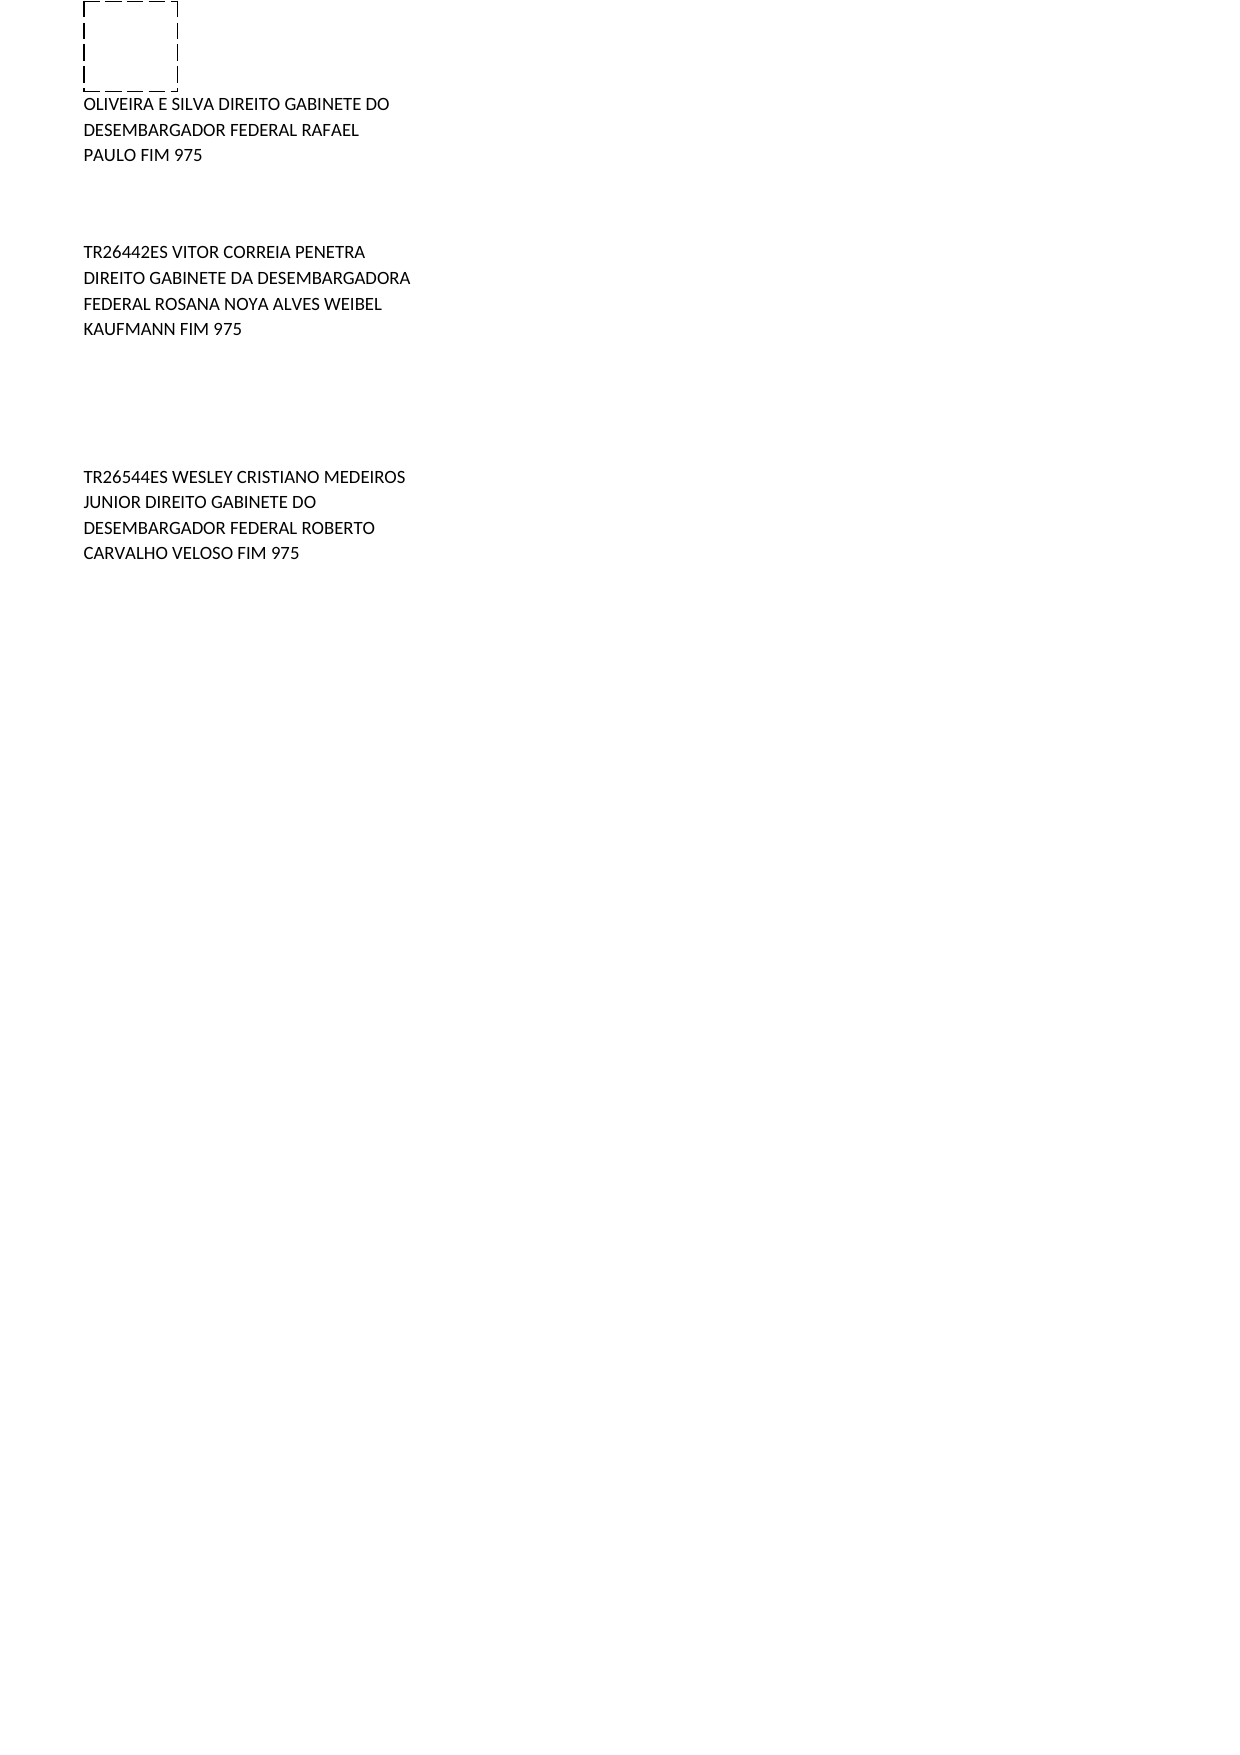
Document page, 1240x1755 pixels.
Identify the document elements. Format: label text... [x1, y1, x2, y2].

text DIREITO GABINETE DA DESEMBARGADORA [83, 266, 1028, 289]
text JUNIOR DIREITO GABINETE DO [83, 490, 1028, 513]
text TR26442ES VITOR CORREIA PENETRA [83, 241, 1028, 264]
text DESEMBARGADOR FEDERAL ROBERTO [83, 516, 1028, 539]
text FEDERAL ROSANA NOYA ALVES WEIBEL [83, 292, 1028, 315]
table_cell [84, 1, 177, 91]
text OLIVEIRA E SILVA DIREITO GABINETE DO [83, 92, 1028, 115]
text KAUFMANN FIM 975 [83, 317, 1028, 340]
text PAULO FIM 975 [83, 143, 1028, 166]
text TR26544ES WESLEY CRISTIANO MEDEIROS [83, 465, 1028, 488]
text CARVALHO VELOSO FIM 975 [83, 541, 1028, 564]
text DESEMBARGADOR FEDERAL RAFAEL [83, 118, 1028, 141]
